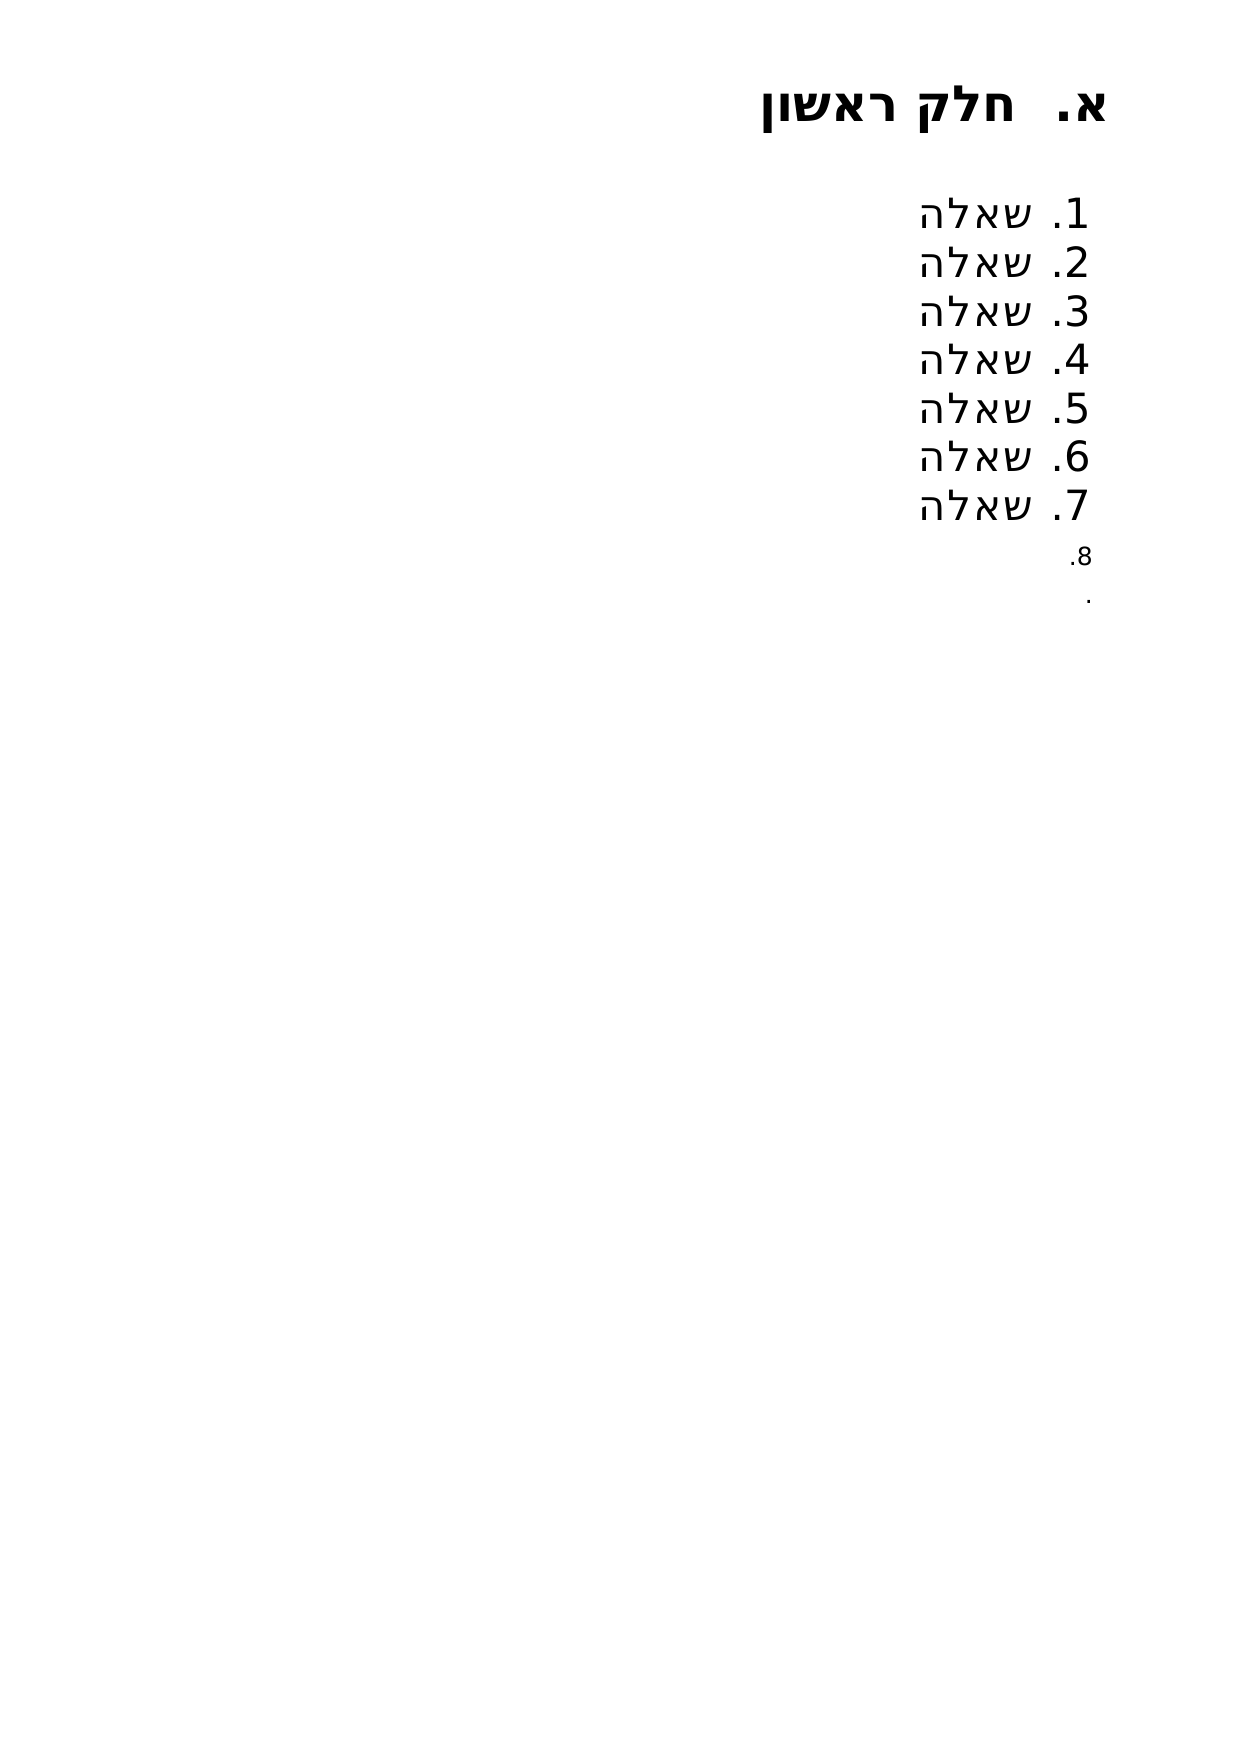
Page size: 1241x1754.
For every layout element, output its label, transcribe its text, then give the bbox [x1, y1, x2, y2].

subtitle שאלה [148, 481, 1092, 530]
subtitle שאלה [148, 239, 1092, 287]
subtitle שאלה [148, 433, 1092, 481]
subtitle שאלה [148, 287, 1092, 336]
subtitle שאלה [148, 336, 1092, 384]
subtitle חלק ראשון [148, 75, 1054, 133]
subtitle שאלה [148, 190, 1092, 239]
text . [148, 580, 1092, 609]
subtitle שאלה [148, 384, 1092, 433]
